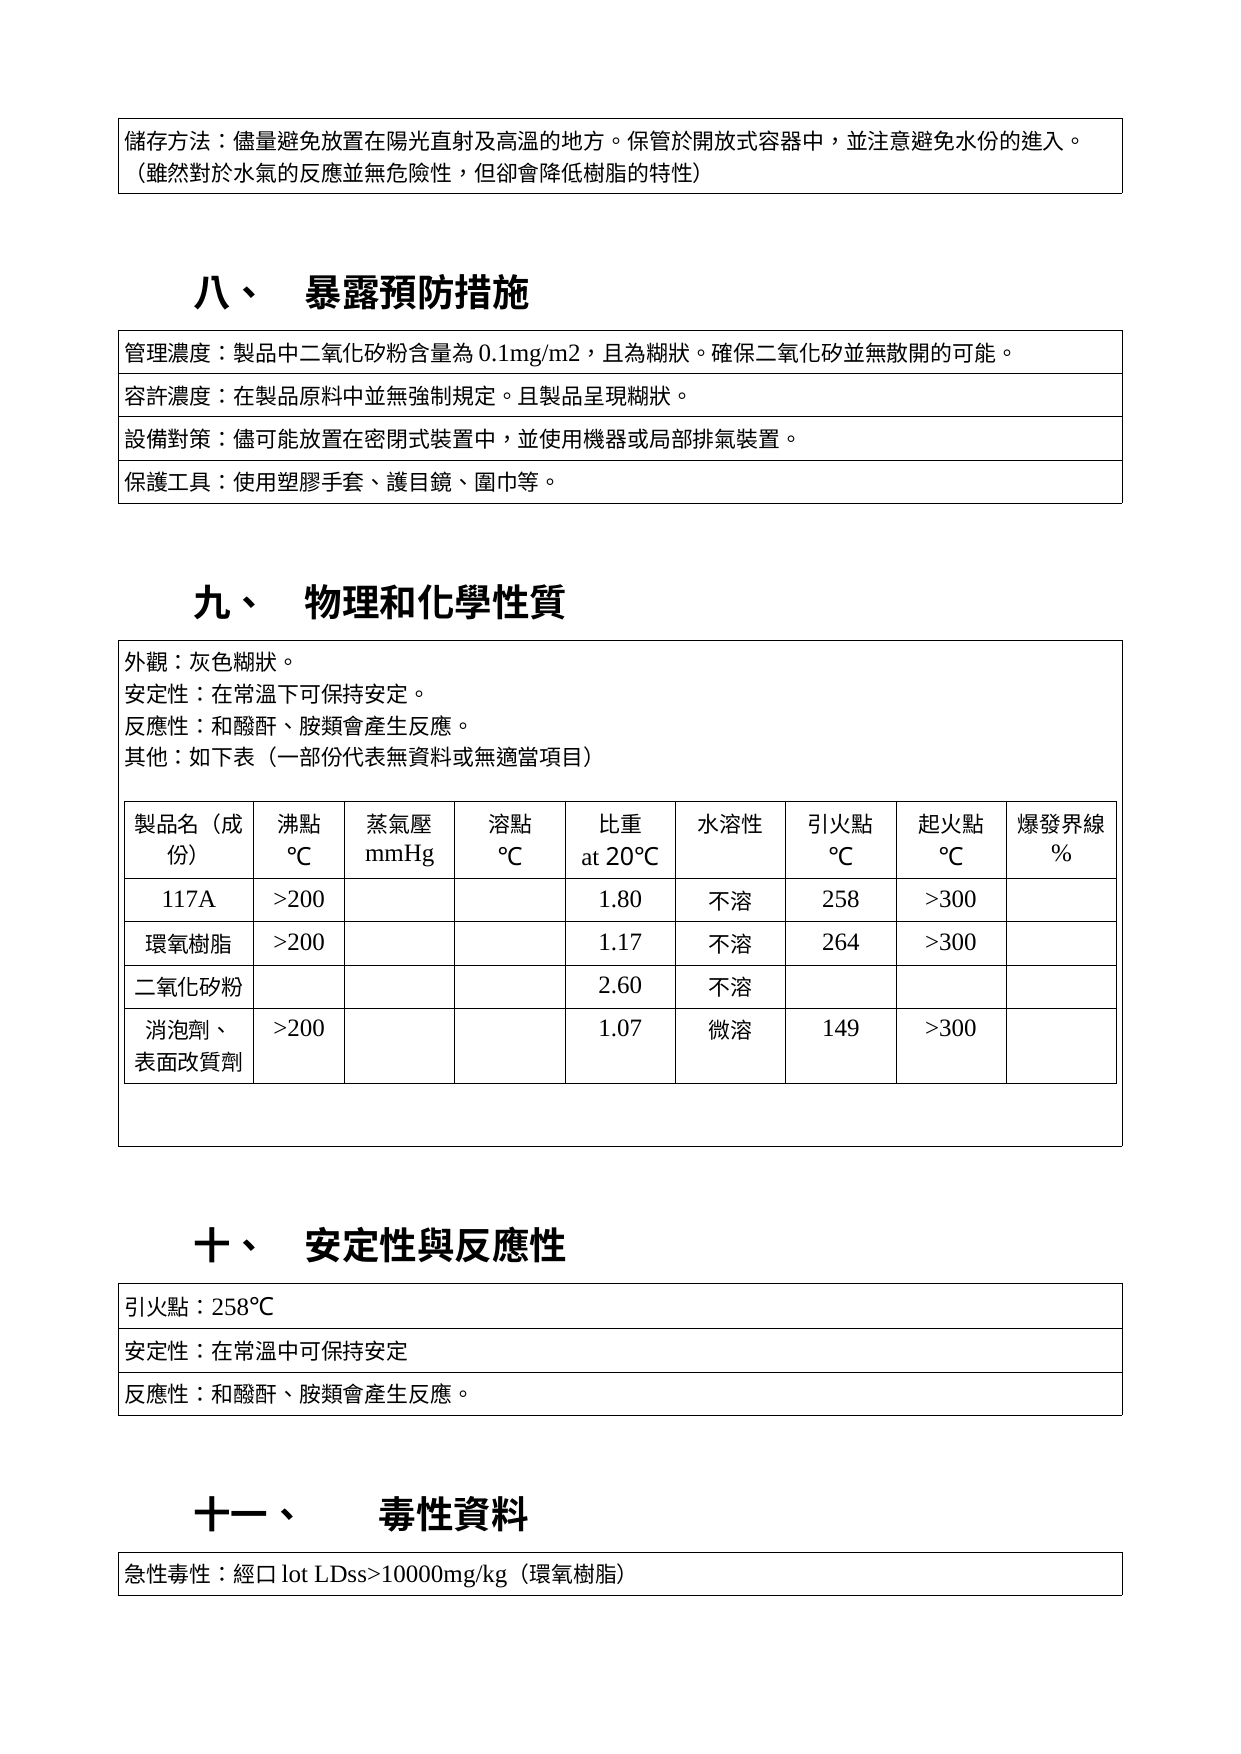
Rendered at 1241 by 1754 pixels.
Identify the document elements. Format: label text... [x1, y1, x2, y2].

table_cell 保護工具：使用塑膠手套、護目鏡、圍巾等。 [119, 461, 1122, 503]
table_cell >200 [254, 879, 344, 921]
subtitle 安定性與反應性 [193, 1216, 1122, 1270]
table_header 比重 at 20℃ [566, 802, 675, 878]
table_cell 2.60 [566, 966, 675, 1008]
table_cell >300 [897, 922, 1006, 964]
table_cell 微溶 [676, 1009, 785, 1083]
table_cell 1.80 [566, 879, 675, 921]
table_cell [254, 966, 344, 1008]
table_cell >300 [897, 879, 1006, 921]
table_cell [345, 922, 454, 964]
table_cell [345, 879, 454, 921]
table_header 製品名（成份） [125, 802, 253, 878]
table_cell >200 [254, 1009, 344, 1083]
table_cell [345, 966, 454, 1008]
table_cell [1007, 879, 1116, 921]
table_cell 1.07 [566, 1009, 675, 1083]
table_header 溶點 ℃ [455, 802, 565, 878]
table_cell 117A [125, 879, 253, 921]
table_header 外觀：灰色糊狀。 安定性：在常溫下可保持安定。 反應性：和醱酐、胺類會產生反應。 其他：如下表（一部份代表無資料或無適當項目） [119, 641, 1122, 1146]
table_cell 264 [786, 922, 896, 964]
table_cell 反應性：和醱酐、胺類會產生反應。 [119, 1373, 1122, 1415]
table_cell 149 [786, 1009, 896, 1083]
table_cell [455, 966, 565, 1008]
table_cell 容許濃度：在製品原料中並無強制規定。且製品呈現糊狀。 [119, 374, 1122, 416]
table_cell 258 [786, 879, 896, 921]
table_cell [1007, 966, 1116, 1008]
table_header 沸點 ℃ [254, 802, 344, 878]
table_cell 環氧樹脂 [125, 922, 253, 964]
table_header 爆發界線 % [1007, 802, 1116, 878]
table_cell 不溶 [676, 966, 785, 1008]
table_cell 二氧化矽粉 [125, 966, 253, 1008]
table_cell [345, 1009, 454, 1083]
subtitle 毒性資料 [193, 1485, 1122, 1539]
subtitle 物理和化學性質 [193, 573, 1122, 627]
table_cell >300 [897, 1009, 1006, 1083]
table_cell [786, 966, 896, 1008]
table_cell [1007, 922, 1116, 964]
table_cell 儲存方法：儘量避免放置在陽光直射及高溫的地方。保管於開放式容器中，並注意避免水份的進入。（雖然對於水氣的反應並無危險性，但卻會降低樹脂的特性） [119, 119, 1122, 193]
table_header 起火點 ℃ [897, 802, 1006, 878]
table_cell [455, 1009, 565, 1083]
table_cell [455, 879, 565, 921]
table_header 蒸氣壓 mmHg [345, 802, 454, 878]
table_cell [1007, 1009, 1116, 1083]
table_cell >200 [254, 922, 344, 964]
table_cell [455, 922, 565, 964]
table_cell 安定性：在常溫中可保持安定 [119, 1329, 1122, 1372]
table_cell 消泡劑、 表面改質劑 [125, 1009, 253, 1083]
table_cell 設備對策：儘可能放置在密閉式裝置中，並使用機器或局部排氣裝置。 [119, 417, 1122, 459]
subtitle 暴露預防措施 [193, 263, 1122, 317]
table_header 引火點：258℃ [119, 1284, 1122, 1328]
table_cell [897, 966, 1006, 1008]
table_cell 1.17 [566, 922, 675, 964]
table_cell 不溶 [676, 922, 785, 964]
table_header 水溶性 [676, 802, 785, 878]
table_header 急性毒性：經口lot LDss>10000mg/kg（環氧樹脂） [119, 1553, 1122, 1595]
table_header 引火點 ℃ [786, 802, 896, 878]
table_cell 不溶 [676, 879, 785, 921]
table_header 管理濃度：製品中二氧化矽粉含量為0.1mg/m2，且為糊狀。確保二氧化矽並無散開的可能。 [119, 331, 1122, 373]
